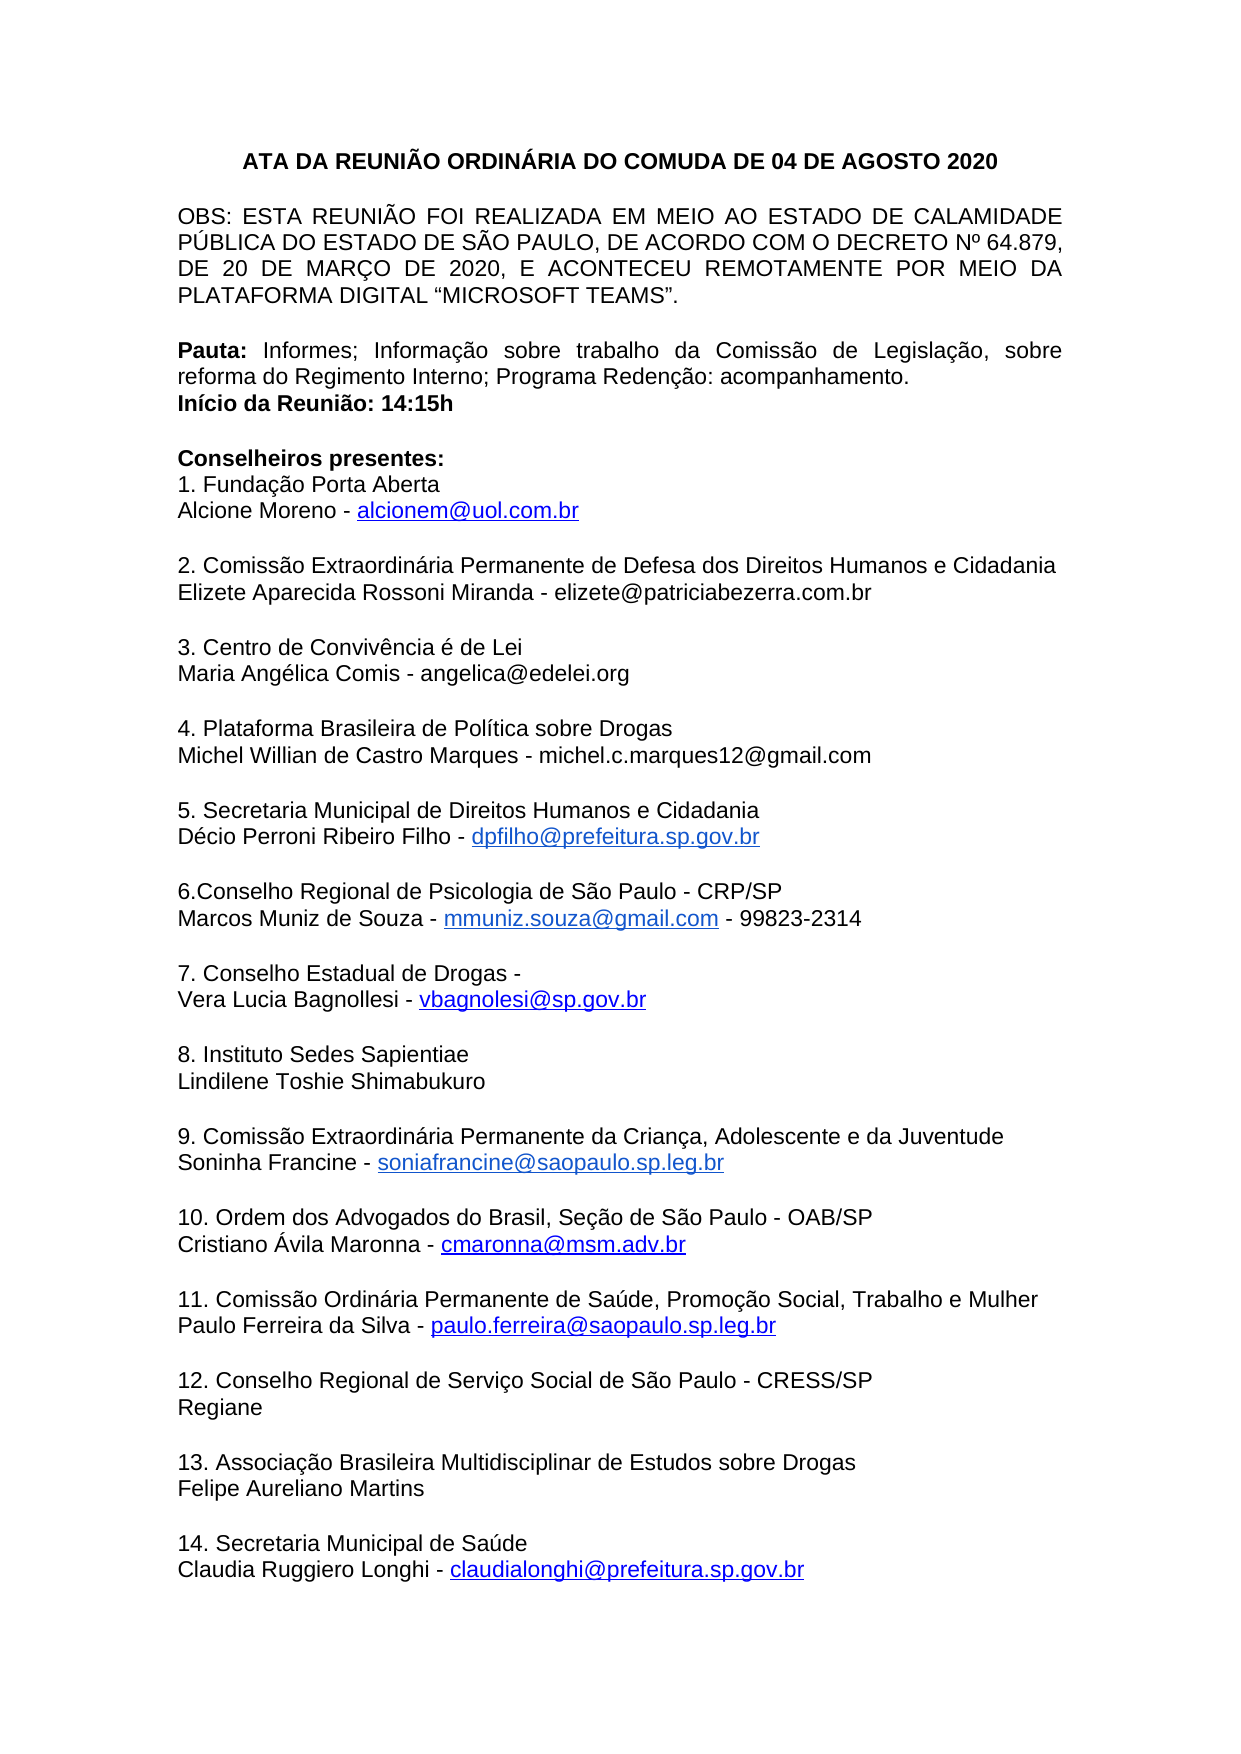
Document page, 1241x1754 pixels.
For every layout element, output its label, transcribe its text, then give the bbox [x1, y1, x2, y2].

text 12. Conselho Regional de Serviço Social de São Paulo - CRESS/SP [177, 1367, 1063, 1393]
text Regiane [177, 1393, 1063, 1420]
text 1. Fundação Porta Aberta [177, 471, 1063, 497]
text 8. Instituto Sedes Sapientiae [177, 1041, 1063, 1068]
text 6.Conselho Regional de Psicologia de São Paulo - CRP/SP [177, 878, 1063, 905]
text 3. Centro de Convivência é de Lei [177, 634, 1063, 660]
text 13. Associação Brasileira Multidisciplinar de Estudos sobre Drogas [177, 1448, 1063, 1475]
text 9. Comissão Extraordinária Permanente da Criança, Adolescente e da Juventude [177, 1123, 1063, 1149]
text 10. Ordem dos Advogados do Brasil, Seção de São Paulo - OAB/SP [177, 1204, 1063, 1231]
text Maria Angélica Comis - angelica@edelei.org [177, 660, 1063, 687]
text ATA DA REUNIÃO ORDINÁRIA DO COMUDA DE 04 DE AGOSTO 2020 [177, 148, 1063, 174]
text 4. Plataforma Brasileira de Política sobre Drogas [177, 715, 1063, 742]
text Conselheiros presentes: [177, 445, 1063, 471]
text Cristiano Ávila Maronna - cmaronna@msm.adv.br [177, 1231, 1063, 1257]
text Michel Willian de Castro Marques - michel.c.marques12@gmail.com [177, 742, 1063, 768]
text Décio Perroni Ribeiro Filho - dpfilho@prefeitura.sp.gov.br [177, 823, 1063, 849]
text Início da Reunião: 14:15h [177, 389, 1063, 416]
text Marcos Muniz de Souza - mmuniz.souza@gmail.com - 99823-2314 [177, 905, 1063, 931]
text 5. Secretaria Municipal de Direitos Humanos e Cidadania [177, 797, 1063, 823]
text Elizete Aparecida Rossoni Miranda - elizete@patriciabezerra.com.br [177, 579, 1063, 605]
text Pauta: Informes; Informação sobre trabalho da Comissão de Legislação, sobre reforma do Regimento Interno; Programa Redenção: acompanhamento. [177, 337, 1063, 389]
text 11. Comissão Ordinária Permanente de Saúde, Promoção Social, Trabalho e Mulher [177, 1286, 1063, 1312]
text Claudia Ruggiero Longhi - claudialonghi@prefeitura.sp.gov.br [177, 1556, 1063, 1583]
text Lindilene Toshie Shimabukuro [177, 1068, 1063, 1094]
text 14. Secretaria Municipal de Saúde [177, 1530, 1063, 1556]
text Paulo Ferreira da Silva - paulo.ferreira@saopaulo.sp.leg.br [177, 1312, 1063, 1338]
text 7. Conselho Estadual de Drogas - [177, 960, 1063, 986]
text Vera Lucia Bagnollesi - vbagnolesi@sp.gov.br [177, 986, 1063, 1012]
text 2. Comissão Extraordinária Permanente de Defesa dos Direitos Humanos e Cidadania [177, 552, 1063, 579]
text Felipe Aureliano Martins [177, 1475, 1063, 1501]
text OBS: ESTA REUNIÃO FOI REALIZADA EM MEIO AO ESTADO DE CALAMIDADE PÚBLICA DO ESTADO DE SÃO PAULO, DE ACORDO COM O DECRETO Nº 64.879, DE 20 DE MARÇO DE 2020, E ACONTECEU REMOTAMENTE POR MEIO DA PLATAFORMA DIGITAL “MICROSOFT TEAMS”. [177, 203, 1063, 308]
text Alcione Moreno - alcionem@uol.com.br [177, 497, 1063, 524]
text Soninha Francine - soniafrancine@saopaulo.sp.leg.br [177, 1149, 1063, 1175]
